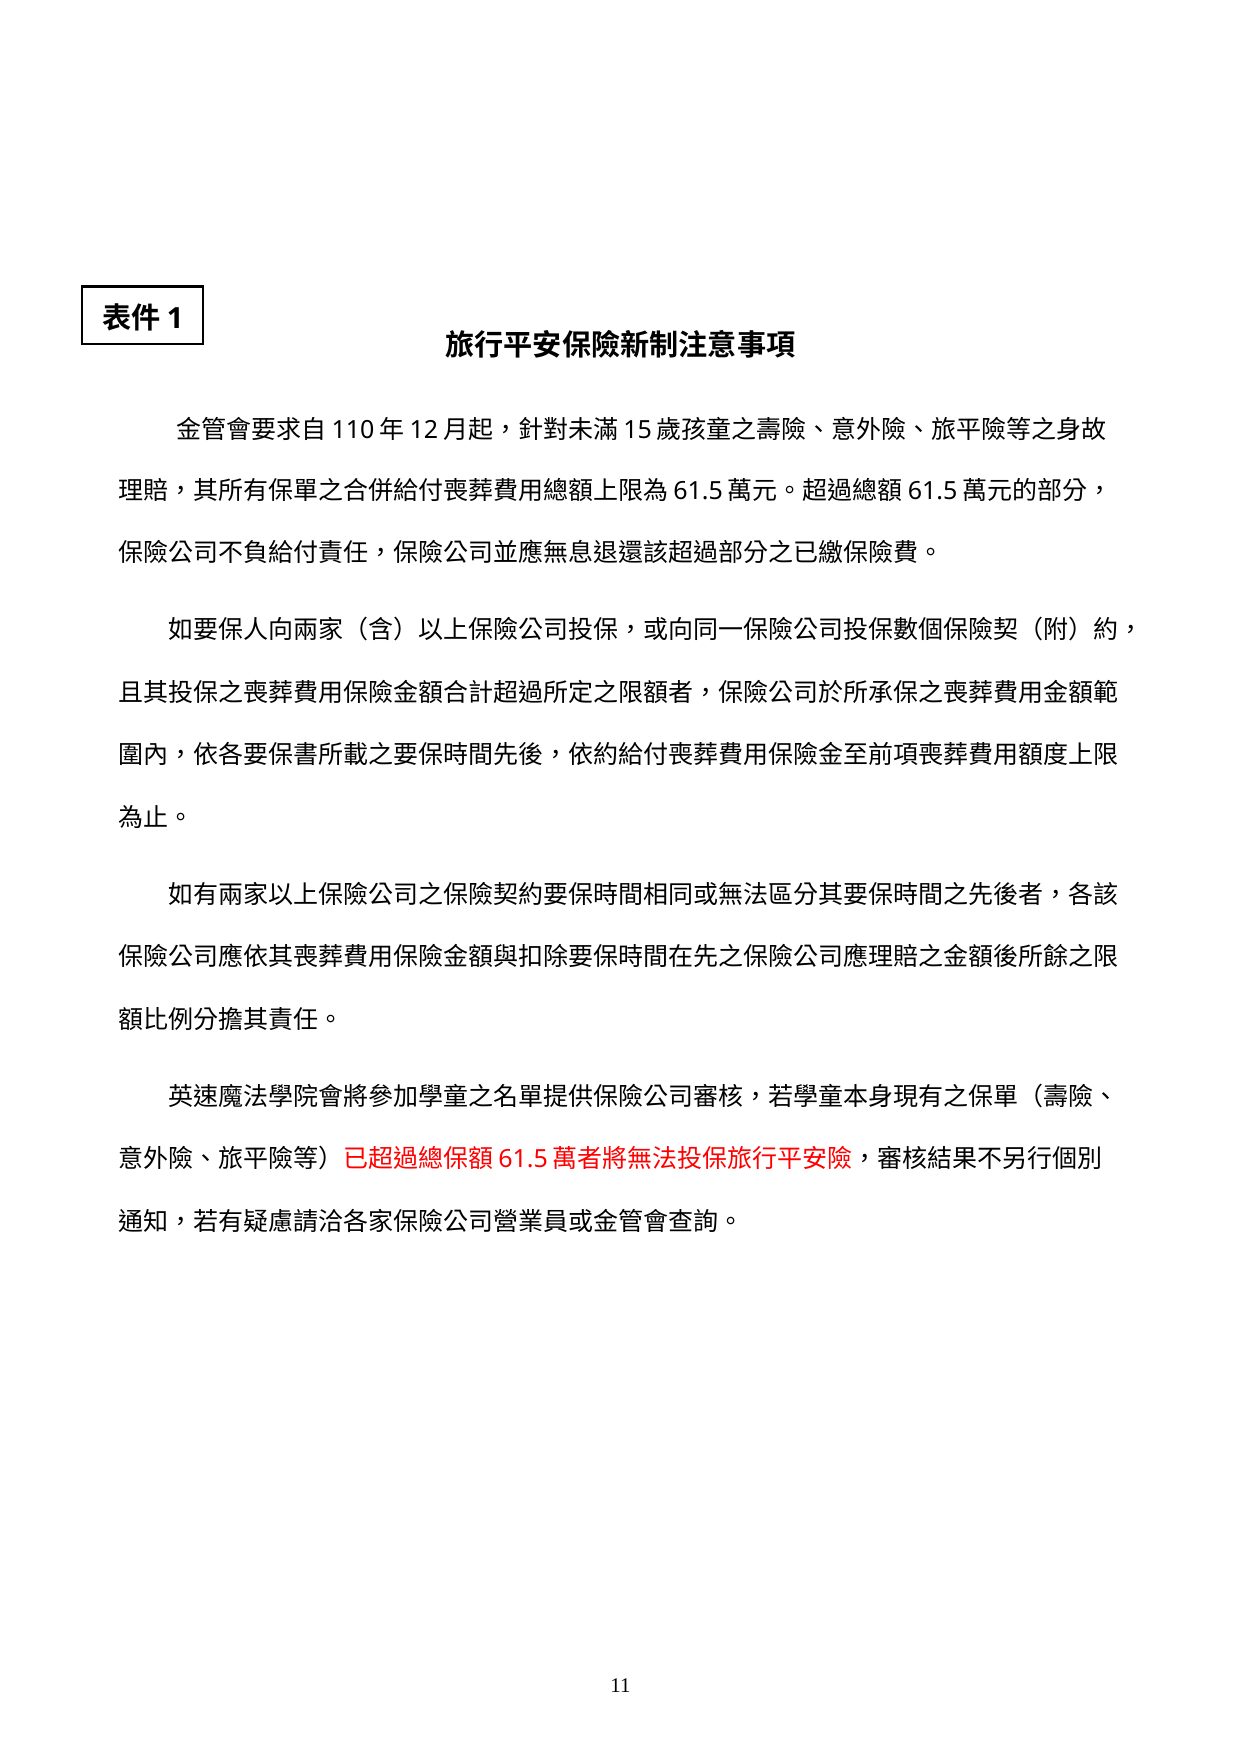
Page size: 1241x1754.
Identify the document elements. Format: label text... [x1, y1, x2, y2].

text 如要保人向兩家（含）以上保險公司投保，或向同一保險公司投保數個保險契（附）約，且其投保之喪葬費用保險金額合計超過所定之限額者，保險公司於所承保之喪葬費用金額範圍內，依各要保書所載之要保時間先後，依約給付喪葬費用保險金至前項喪葬費用額度上限為止。 [118, 586, 1122, 836]
text 表件1 [98, 295, 187, 335]
text 如有兩家以上保險公司之保險契約要保時間相同或無法區分其要保時間之先後者，各該保險公司應依其喪葬費用保險金額與扣除要保時間在先之保險公司應理賠之金額後所餘之限額比例分擔其責任。 [118, 851, 1122, 1038]
text 旅行平安保險新制注意事項 [118, 301, 1122, 363]
text 旅行平安保險新制注意事項 [83, 288, 202, 343]
text 金管會要求自110年12月起，針對未滿15歲孩童之壽險、意外險、旅平險等之身故理賠，其所有保單之合併給付喪葬費用總額上限為61.5萬元。超過總額61.5萬元的部分，保險公司不負給付責任，保險公司並應無息退還該超過部分之已繳保險費。 [118, 384, 1122, 572]
text 英速魔法學院會將參加學童之名單提供保險公司審核，若學童本身現有之保單（壽險、意外險、旅平險等）已超過總保額61.5萬者將無法投保旅行平安險，審核結果不另行個別通知，若有疑慮請洽各家保險公司營業員或金管會查詢。 [118, 1053, 1122, 1240]
